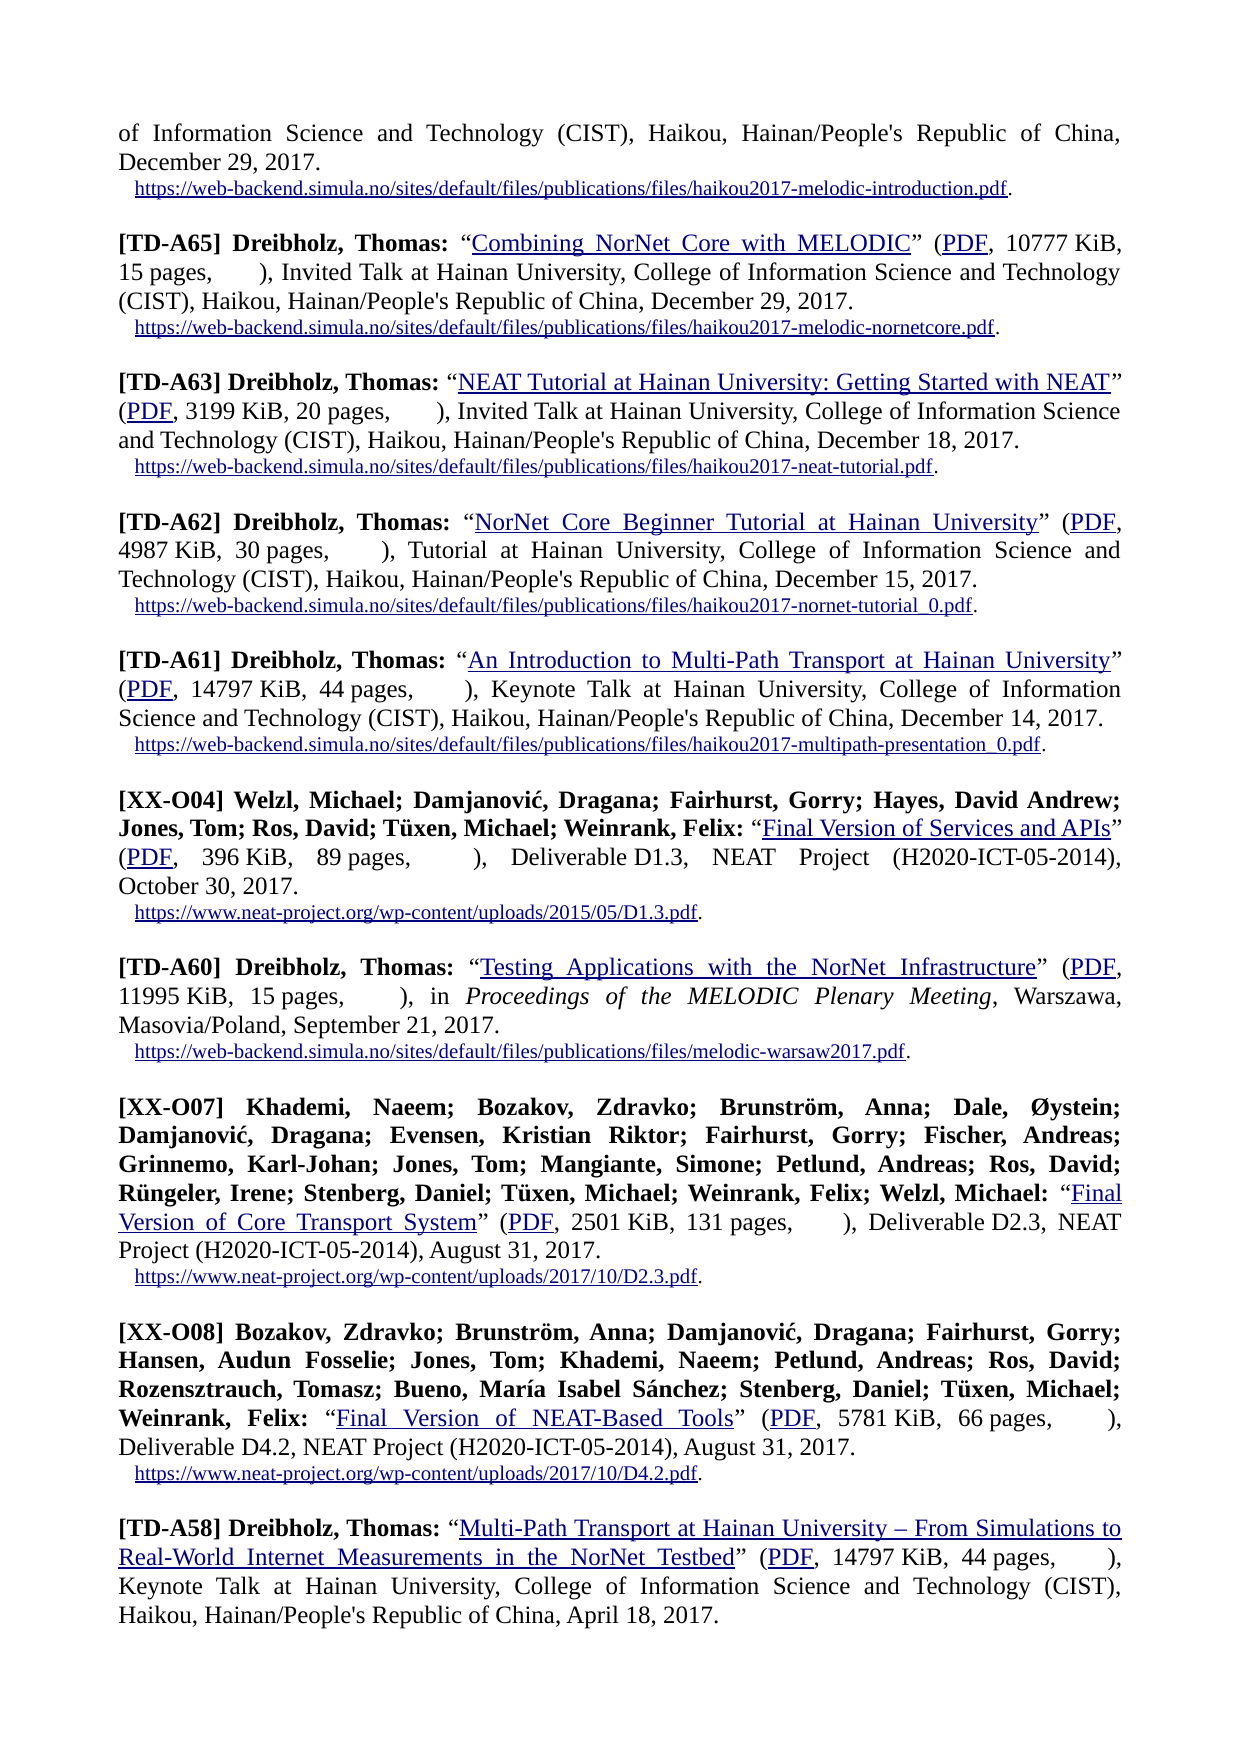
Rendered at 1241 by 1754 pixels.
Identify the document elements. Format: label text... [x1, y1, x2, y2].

text 🔗https://www.neat-project.org/wp-content/uploads/2017/10/D4.2.pdf. [118, 1461, 1122, 1485]
text [TD-A60] Dreibholz, Thomas: “Testing Applications with the NorNet Infrastructure” (PDF, 11995 KiB, 15 pages, 🇬🇧), in Proceedings of the MELODIC Plenary Meeting, Warszawa, Masovia/Poland, September 21, 2017. [118, 952, 1122, 1039]
text [TD-A61] Dreibholz, Thomas: “An Introduction to Multi-Path Transport at Hainan University” (PDF, 14797 KiB, 44 pages, 🇬🇧), Keynote Talk at Hainan University, College of Information Science and Technology (CIST), Haikou, Hainan/People's Republic of China, December 14, 2017. [118, 646, 1122, 732]
text 🔗https://web-backend.simula.no/sites/default/files/publications/files/haikou2017-neat-tutorial.pdf. [118, 454, 1122, 478]
text [XX-O07] Khademi, Naeem; Bozakov, Zdravko; Brunström, Anna; Dale, Øystein; Damjanović, Dragana; Evensen, Kristian Riktor; Fairhurst, Gorry; Fischer, Andreas; Grinnemo, Karl-Johan; Jones, Tom; Mangiante, Simone; Petlund, Andreas; Ros, David; Rüngeler, Irene; Stenberg, Daniel; Tüxen, Michael; Weinrank, Felix; Welzl, Michael: “Final Version of Core Transport System” (PDF, 2501 KiB, 131 pages, 🇬🇧), Deliverable D2.3, NEAT Project (H2020-ICT-05-2014), August 31, 2017. [118, 1092, 1122, 1264]
text 🔗https://web-backend.simula.no/sites/default/files/publications/files/haikou2017-nornet-tutorial_0.pdf. [118, 593, 1122, 617]
text [XX-O04] Welzl, Michael; Damjanović, Dragana; Fairhurst, Gorry; Hayes, David Andrew; Jones, Tom; Ros, David; Tüxen, Michael; Weinrank, Felix: “Final Version of Services and APIs” (PDF, 396 KiB, 89 pages, 🇬🇧), Deliverable D1.3, NEAT Project (H2020-ICT-05-2014), October 30, 2017. [118, 785, 1122, 900]
text [TD-A63] Dreibholz, Thomas: “NEAT Tutorial at Hainan University: Getting Started with NEAT” (PDF, 3199 KiB, 20 pages, 🇬🇧), Invited Talk at Hainan University, College of Information Science and Technology (CIST), Haikou, Hainan/People's Republic of China, December 18, 2017. [118, 367, 1122, 454]
text [TD-A65] Dreibholz, Thomas: “Combining NorNet Core with MELODIC” (PDF, 10777 KiB, 15 pages, 🇬🇧), Invited Talk at Hainan University, College of Information Science and Technology (CIST), Haikou, Hainan/People's Republic of China, December 29, 2017. [118, 228, 1122, 315]
text 🔗https://web-backend.simula.no/sites/default/files/publications/files/melodic-warsaw2017.pdf. [118, 1039, 1122, 1063]
text 🔗https://web-backend.simula.no/sites/default/files/publications/files/haikou2017-multipath-presentation_0.pdf. [118, 732, 1122, 756]
text [XX-O08] Bozakov, Zdravko; Brunström, Anna; Damjanović, Dragana; Fairhurst, Gorry; Hansen, Audun Fosselie; Jones, Tom; Khademi, Naeem; Petlund, Andreas; Ros, David; Rozensztrauch, Tomasz; Bueno, María Isabel Sánchez; Stenberg, Daniel; Tüxen, Michael; Weinrank, Felix: “Final Version of NEAT-Based Tools” (PDF, 5781 KiB, 66 pages, 🇬🇧), Deliverable D4.2, NEAT Project (H2020-ICT-05-2014), August 31, 2017. [118, 1317, 1122, 1461]
text 🔗https://www.neat-project.org/wp-content/uploads/2015/05/D1.3.pdf. [118, 900, 1122, 924]
text 🔗https://web-backend.simula.no/sites/default/files/publications/files/haikou2017-melodic-introduction.pdf. [118, 176, 1122, 200]
text of Information Science and Technology (CIST), Haikou, Hainan/People's Republic of China, December 29, 2017. [118, 118, 1122, 176]
text 🔗https://www.neat-project.org/wp-content/uploads/2017/10/D2.3.pdf. [118, 1264, 1122, 1288]
text 🔗https://web-backend.simula.no/sites/default/files/publications/files/haikou2017-melodic-nornetcore.pdf. [118, 315, 1122, 339]
text [TD-A62] Dreibholz, Thomas: “NorNet Core Beginner Tutorial at Hainan University” (PDF, 4987 KiB, 30 pages, 🇬🇧), Tutorial at Hainan University, College of Information Science and Technology (CIST), Haikou, Hainan/People's Republic of China, December 15, 2017. [118, 507, 1122, 593]
text [TD-A58] Dreibholz, Thomas: “Multi-Path Transport at Hainan University – From Simulations to Real-World Internet Measurements in the NorNet Testbed” (PDF, 14797 KiB, 44 pages, 🇬🇧), Keynote Talk at Hainan University, College of Information Science and Technology (CIST), Haikou, Hainan/People's Republic of China, April 18, 2017. [118, 1513, 1122, 1628]
